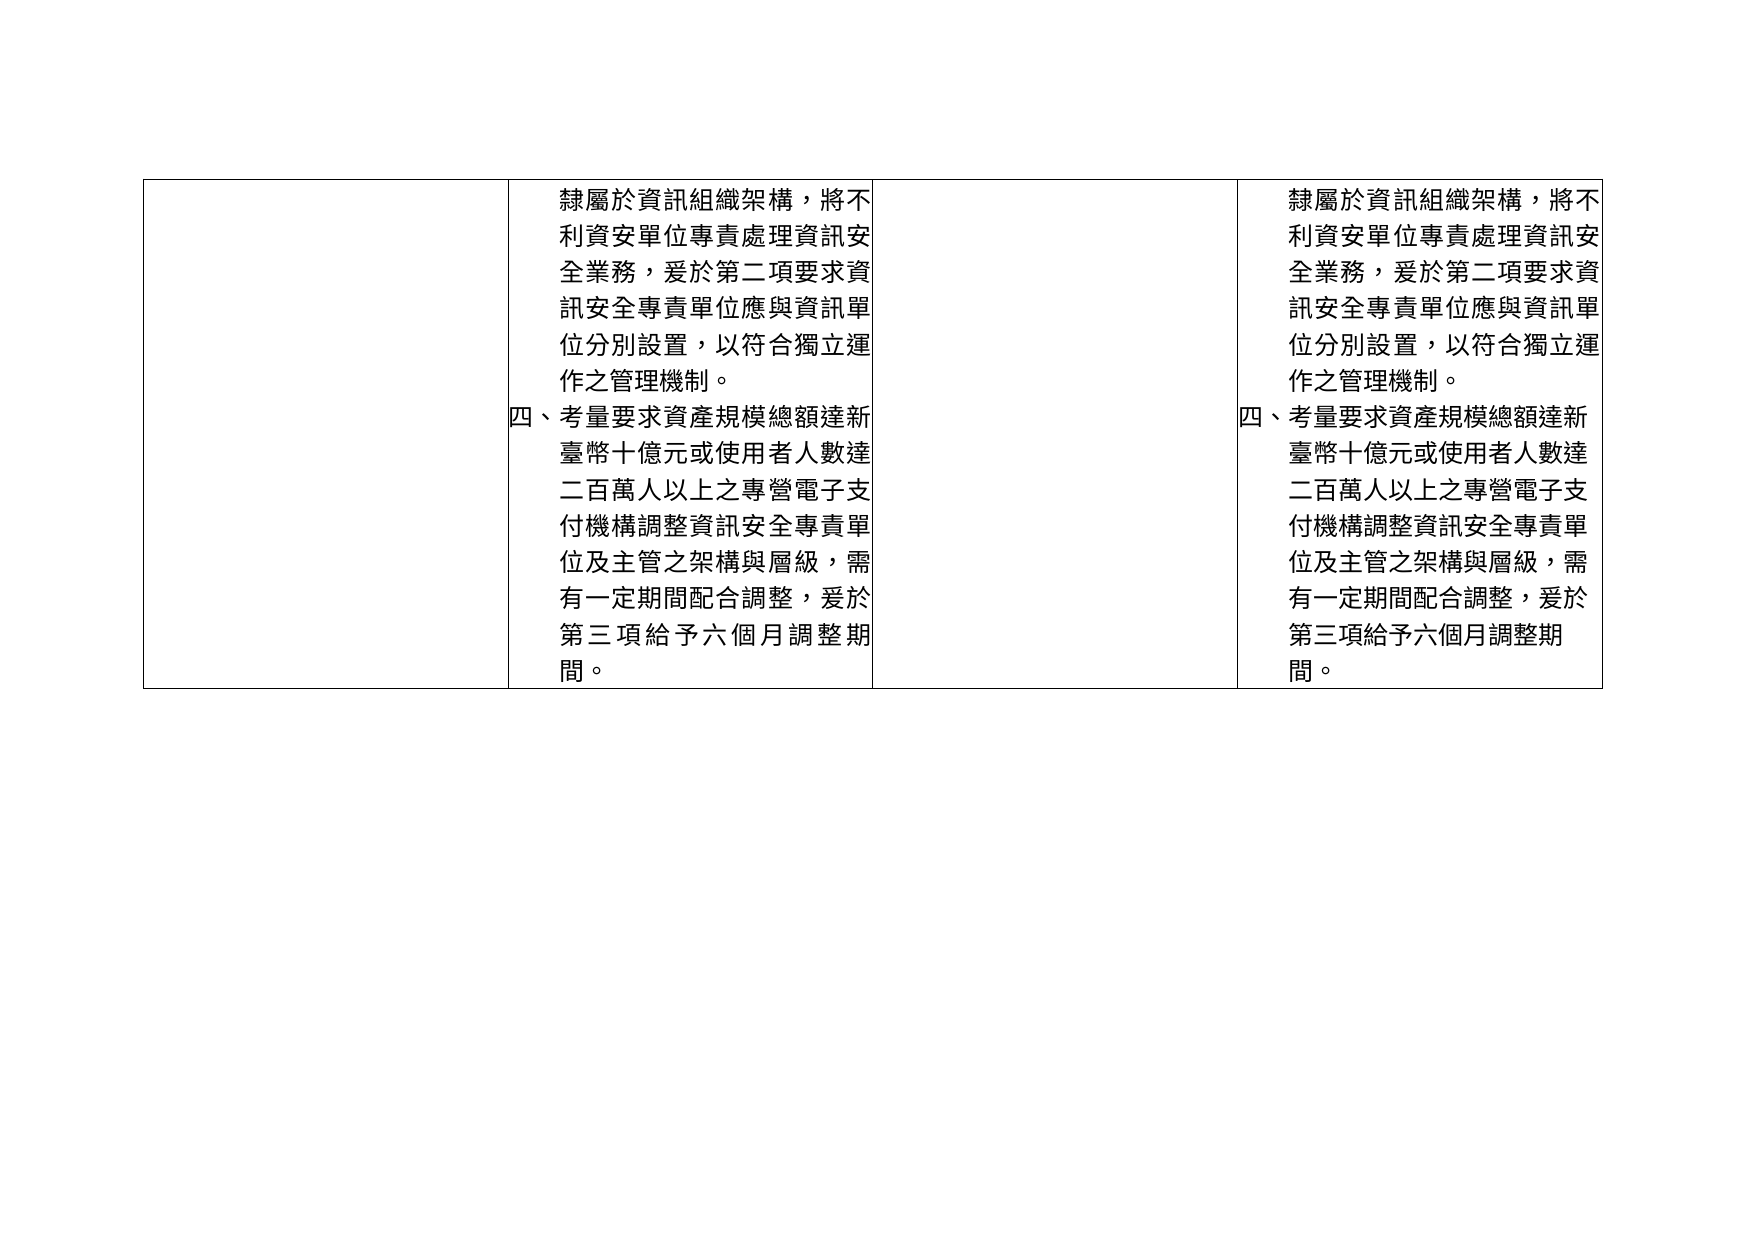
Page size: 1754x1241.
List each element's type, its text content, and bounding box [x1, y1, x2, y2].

table_cell [144, 180, 508, 688]
table_cell 隸屬於資訊組織架構，將不利資安單位專責處理資訊安全業務，爰於第二項要求資訊安全專責單位應與資訊單位分別設置，以符合獨立運作之管理機制。 考量要求資產規模總額達新臺幣十億元或使用者人數達二百萬人以上之專營電子支付機構調整資訊安全專責單位及主管之架構與層級，需有一定期間配合調整，爰於第三項給予六個月調整期間。 [1238, 180, 1602, 688]
table_cell [873, 180, 1237, 688]
table_cell 隸屬於資訊組織架構，將不利資安單位專責處理資訊安全業務，爰於第二項要求資訊安全專責單位應與資訊單位分別設置，以符合獨立運作之管理機制。 考量要求資產規模總額達新臺幣十億元或使用者人數達二百萬人以上之專營電子支付機構調整資訊安全專責單位及主管之架構與層級，需有一定期間配合調整，爰於第三項給予六個月調整期間。 [509, 180, 872, 688]
